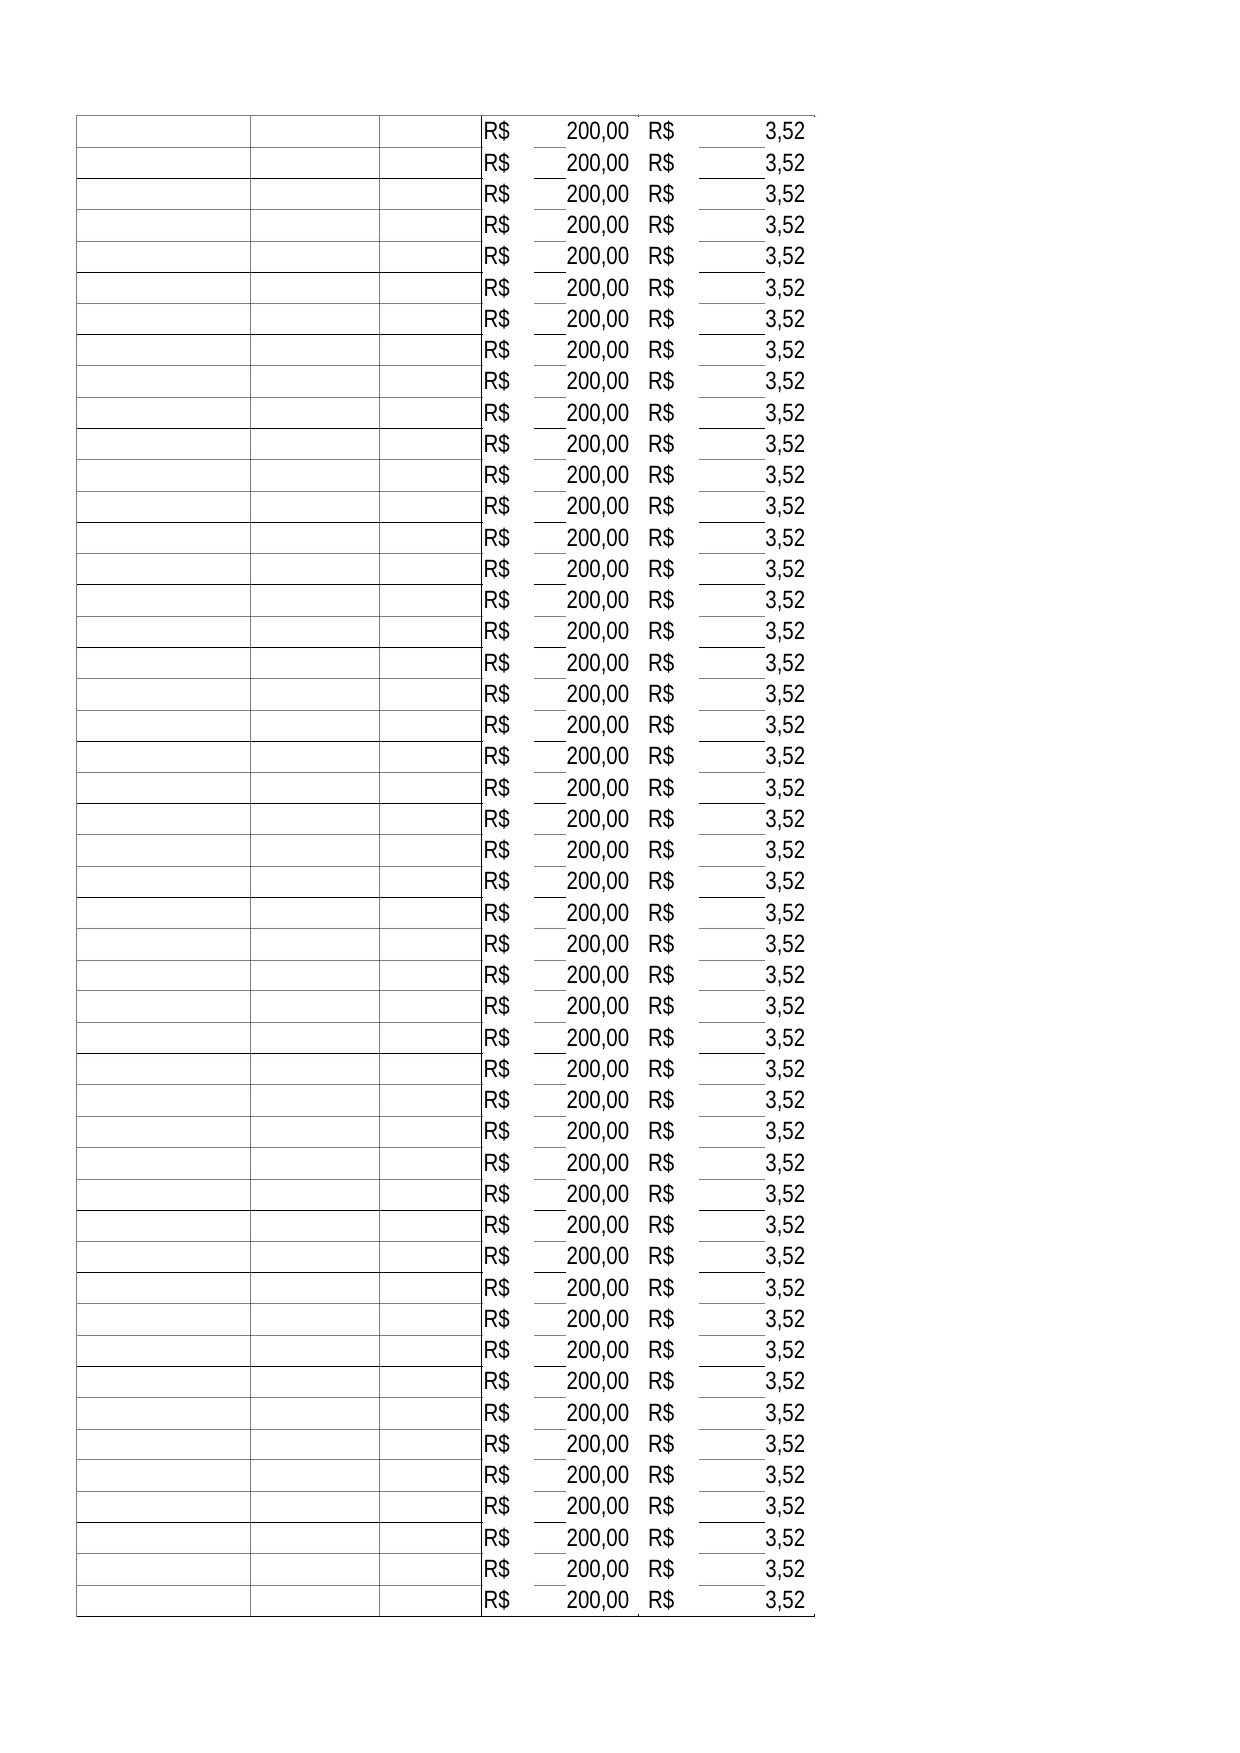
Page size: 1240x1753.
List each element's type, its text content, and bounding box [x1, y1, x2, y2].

text R$ [483, 867, 534, 896]
text R$ [483, 1054, 534, 1083]
text 200,00 R$ [566, 648, 699, 677]
text R$ [483, 1179, 534, 1208]
text R$ [483, 179, 534, 208]
text 200,00 R$ [566, 961, 699, 989]
text 3,52 [765, 1148, 830, 1177]
text 200,00 R$ [566, 1523, 699, 1552]
text 200,00 R$ [566, 179, 699, 208]
text R$ [483, 773, 534, 802]
text 200,00 R$ [566, 992, 699, 1021]
text R$ [483, 211, 534, 239]
text R$ [483, 1273, 534, 1302]
text 200,00 R$ [566, 617, 699, 646]
text 3,52 [765, 1523, 830, 1552]
text 3,52 [765, 648, 830, 677]
text 200,00 R$ [566, 1117, 699, 1146]
text R$ [483, 1023, 534, 1052]
text 3,52 [765, 148, 830, 177]
text R$ [483, 492, 534, 521]
text R$ [483, 1554, 534, 1583]
text 3,52 [765, 1398, 830, 1427]
text 200,00 R$ [566, 492, 699, 521]
text 3,52 [765, 461, 830, 489]
text 3,52 [765, 898, 830, 927]
text R$ [483, 804, 534, 833]
text R$ [483, 367, 534, 396]
text 3,52 [765, 679, 830, 708]
text R$ [483, 148, 534, 177]
text 3,52 [765, 1429, 830, 1458]
text R$ [483, 1336, 534, 1364]
text 200,00 R$ [566, 1429, 699, 1458]
text 200,00 R$ [566, 461, 699, 489]
text 3,52 [765, 1461, 830, 1489]
text 3,52 [765, 211, 830, 239]
text 3,52 [765, 1179, 830, 1208]
text R$ [483, 1148, 534, 1177]
text 200,00 R$ [566, 1586, 699, 1614]
text 200,00 R$ [566, 1242, 699, 1271]
text 200,00 R$ [566, 1273, 699, 1302]
text 3,52 [765, 1554, 830, 1583]
text 3,52 [765, 742, 830, 771]
text 3,52 [765, 398, 830, 427]
text 200,00 R$ [566, 304, 699, 333]
text 200,00 R$ [566, 1336, 699, 1364]
text R$ [483, 929, 534, 958]
text 200,00 R$ [566, 1461, 699, 1489]
text 3,52 [765, 1023, 830, 1052]
text R$ [483, 273, 534, 302]
text 3,52 [765, 429, 830, 458]
text 3,52 [765, 1211, 830, 1239]
text R$ [483, 1242, 534, 1271]
text 3,52 [765, 117, 830, 146]
text 200,00 R$ [566, 773, 699, 802]
text 200,00 R$ [566, 117, 699, 146]
text 200,00 R$ [566, 679, 699, 708]
text 200,00 R$ [566, 211, 699, 239]
text R$ [483, 742, 534, 771]
text 3,52 [765, 492, 830, 521]
text 200,00 R$ [566, 554, 699, 583]
text 200,00 R$ [566, 1086, 699, 1114]
text R$ [483, 117, 534, 146]
text R$ [483, 1304, 534, 1333]
text R$ [483, 679, 534, 708]
text R$ [483, 1492, 534, 1521]
text R$ [483, 1523, 534, 1552]
text R$ [483, 1461, 534, 1489]
text 200,00 R$ [566, 1367, 699, 1396]
text 200,00 R$ [566, 836, 699, 864]
text R$ [483, 586, 534, 614]
text 3,52 [765, 586, 830, 614]
text 3,52 [765, 304, 830, 333]
text 3,52 [765, 273, 830, 302]
text R$ [483, 1211, 534, 1239]
text 3,52 [765, 554, 830, 583]
text R$ [483, 836, 534, 864]
text R$ [483, 1586, 534, 1614]
text 200,00 R$ [566, 523, 699, 552]
text R$ [483, 1117, 534, 1146]
text 3,52 [765, 617, 830, 646]
text R$ [483, 648, 534, 677]
text 3,52 [765, 1242, 830, 1271]
text 200,00 R$ [566, 273, 699, 302]
text R$ [483, 617, 534, 646]
text 200,00 R$ [566, 1554, 699, 1583]
text 3,52 [765, 992, 830, 1021]
text 3,52 [765, 523, 830, 552]
text 200,00 R$ [566, 742, 699, 771]
text 200,00 R$ [566, 929, 699, 958]
text 3,52 [765, 711, 830, 739]
text 200,00 R$ [566, 711, 699, 739]
text 3,52 [765, 367, 830, 396]
text 3,52 [765, 836, 830, 864]
text R$ [483, 992, 534, 1021]
text 200,00 R$ [566, 336, 699, 364]
text 3,52 [765, 773, 830, 802]
text 200,00 R$ [566, 242, 699, 271]
text 3,52 [765, 1117, 830, 1146]
text 200,00 R$ [566, 398, 699, 427]
text 200,00 R$ [566, 1054, 699, 1083]
text R$ [483, 1429, 534, 1458]
text 3,52 [765, 1336, 830, 1364]
text 200,00 R$ [566, 867, 699, 896]
text 3,52 [765, 336, 830, 364]
text R$ [483, 711, 534, 739]
text 3,52 [765, 1586, 830, 1614]
text R$ [483, 961, 534, 989]
text 3,52 [765, 242, 830, 271]
text 200,00 R$ [566, 148, 699, 177]
text 3,52 [765, 1492, 830, 1521]
text R$ [483, 1398, 534, 1427]
text 3,52 [765, 1367, 830, 1396]
text R$ [483, 336, 534, 364]
text 200,00 R$ [566, 1179, 699, 1208]
text 200,00 R$ [566, 1304, 699, 1333]
text R$ [483, 1086, 534, 1114]
text R$ [483, 304, 534, 333]
text 200,00 R$ [566, 1492, 699, 1521]
text R$ [483, 898, 534, 927]
text R$ [483, 1367, 534, 1396]
text 200,00 R$ [566, 429, 699, 458]
text 3,52 [765, 961, 830, 989]
text 200,00 R$ [566, 1023, 699, 1052]
text R$ [483, 242, 534, 271]
text 200,00 R$ [566, 1148, 699, 1177]
text 3,52 [765, 867, 830, 896]
text R$ [483, 461, 534, 489]
text 3,52 [765, 179, 830, 208]
text 200,00 R$ [566, 1211, 699, 1239]
text 200,00 R$ [566, 586, 699, 614]
text 200,00 R$ [566, 367, 699, 396]
text R$ [483, 429, 534, 458]
text 200,00 R$ [566, 898, 699, 927]
text 3,52 [765, 929, 830, 958]
text R$ [483, 398, 534, 427]
text 3,52 [765, 1054, 830, 1083]
text 3,52 [765, 1273, 830, 1302]
text R$ [483, 523, 534, 552]
text 3,52 [765, 1304, 830, 1333]
text 200,00 R$ [566, 804, 699, 833]
text 3,52 [765, 1086, 830, 1114]
text 3,52 [765, 804, 830, 833]
text 200,00 R$ [566, 1398, 699, 1427]
text R$ [483, 554, 534, 583]
